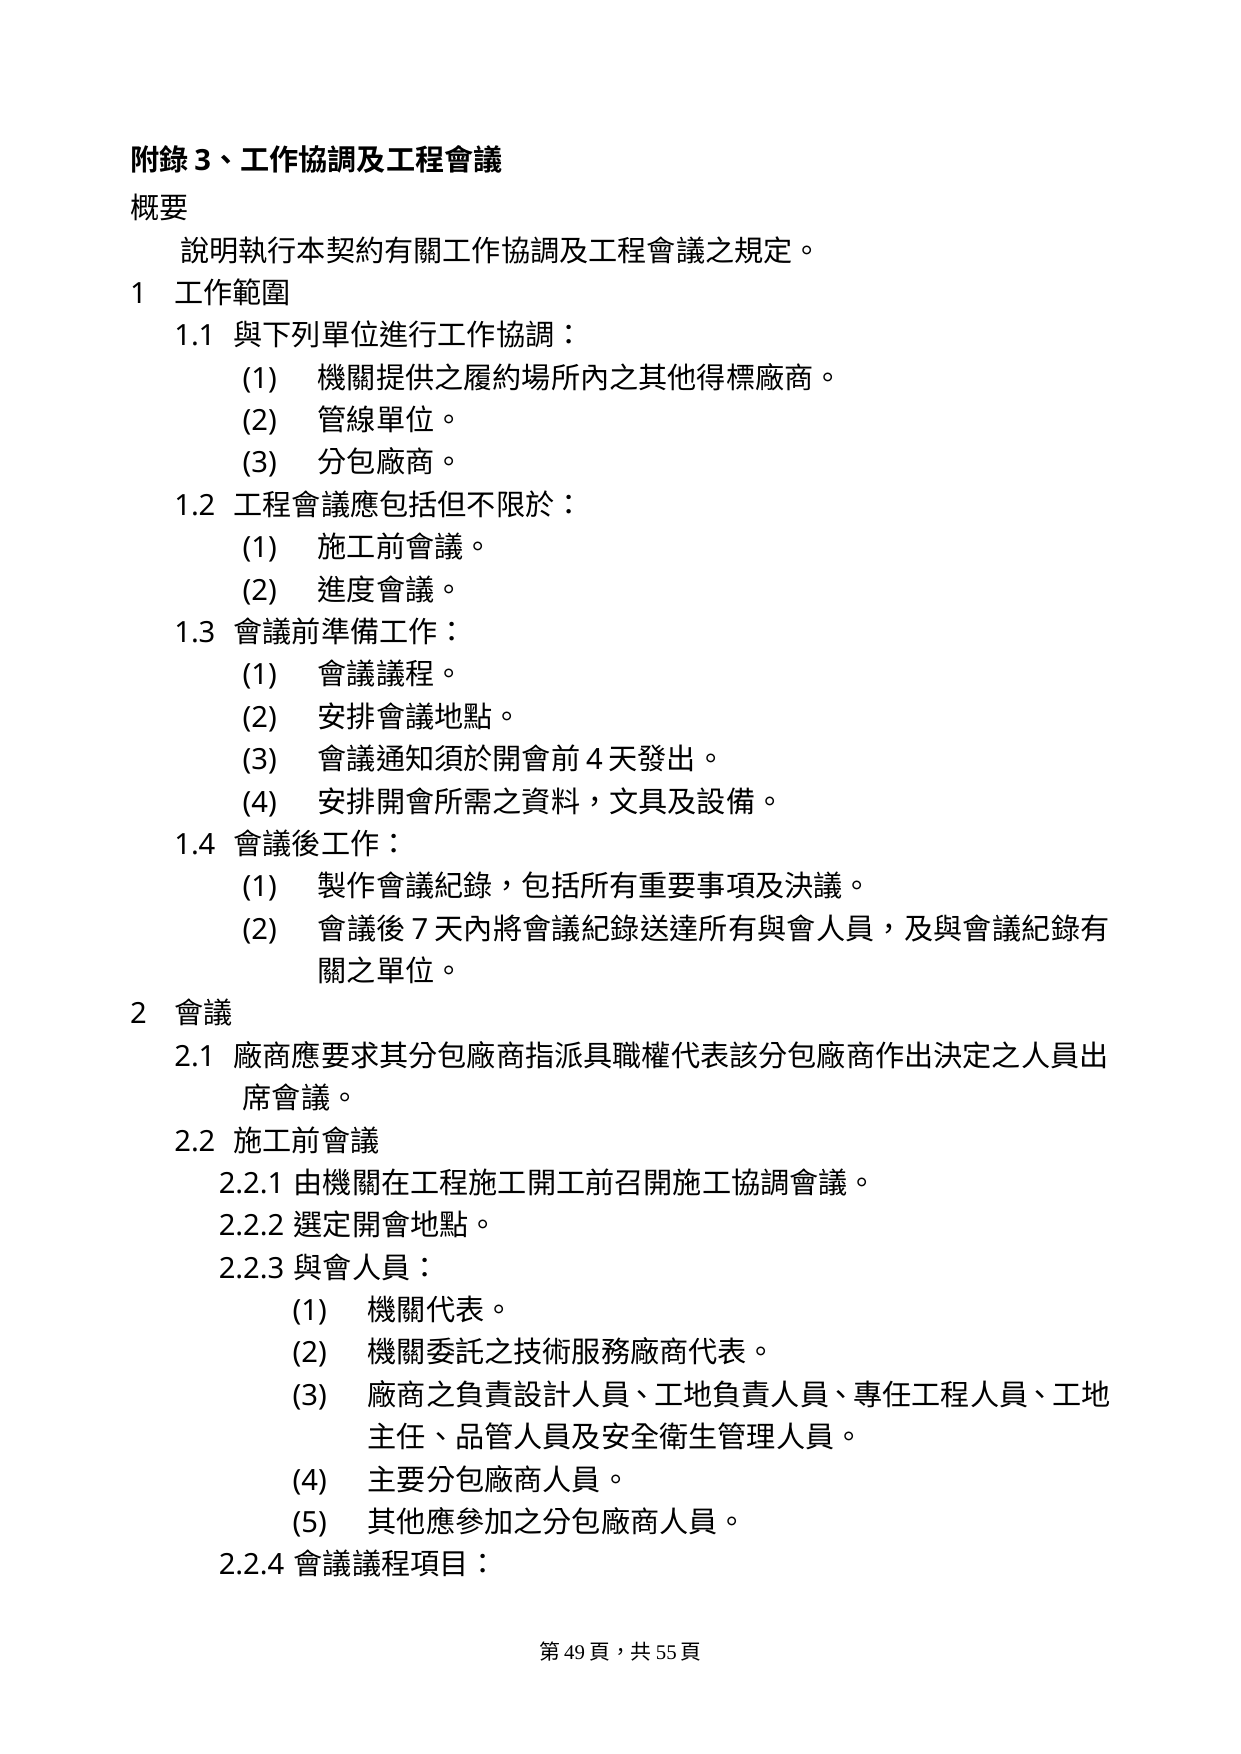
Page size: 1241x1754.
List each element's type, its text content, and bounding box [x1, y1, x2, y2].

list 會議議程。 [242, 651, 1110, 693]
list 由機關在工程施工開工前召開施工協調會議。 [218, 1159, 1110, 1202]
text 說明執行本契約有關工作協調及工程會議之規定。 [180, 227, 1110, 269]
list 與下列單位進行工作協調： [174, 312, 1110, 354]
list 廠商應要求其分包廠商指派具職權代表該分包廠商作出決定之人員出席會議。 [174, 1032, 1110, 1117]
list 機關代表。 [292, 1287, 1110, 1329]
list 會議後工作： [174, 821, 1110, 863]
list 廠商之負責設計人員、工地負責人員、專任工程人員、工地主任、品管人員及安全衛生管理人員。 [292, 1371, 1110, 1456]
text 附錄3、工作協調及工程會議 [130, 136, 1110, 178]
list 安排開會所需之資料，文具及設備。 [242, 778, 1110, 821]
list 管線單位。 [242, 397, 1110, 439]
list 製作會議紀錄，包括所有重要事項及決議。 [242, 863, 1110, 905]
list 會議 [130, 990, 1110, 1032]
list 其他應參加之分包廠商人員。 [292, 1498, 1110, 1541]
text 概要 [130, 185, 1110, 227]
list 機關提供之履約場所內之其他得標廠商。 [242, 354, 1110, 397]
list 會議後7天內將會議紀錄送達所有與會人員，及與會議紀錄有關之單位。 [242, 905, 1110, 990]
list 施工前會議。 [242, 524, 1110, 566]
list 分包廠商。 [242, 439, 1110, 481]
list 施工前會議 [174, 1117, 1110, 1159]
list 機關委託之技術服務廠商代表。 [292, 1329, 1110, 1371]
list 會議通知須於開會前4天發出。 [242, 736, 1110, 778]
list 安排會議地點。 [242, 693, 1110, 736]
list 工作範圍 [130, 269, 1110, 312]
list 主要分包廠商人員。 [292, 1456, 1110, 1498]
list 工程會議應包括但不限於： [174, 481, 1110, 524]
list 進度會議。 [242, 566, 1110, 608]
list 與會人員： [218, 1244, 1110, 1287]
list 會議議程項目： [218, 1541, 1110, 1583]
list 選定開會地點。 [218, 1202, 1110, 1244]
list 會議前準備工作： [174, 608, 1110, 651]
